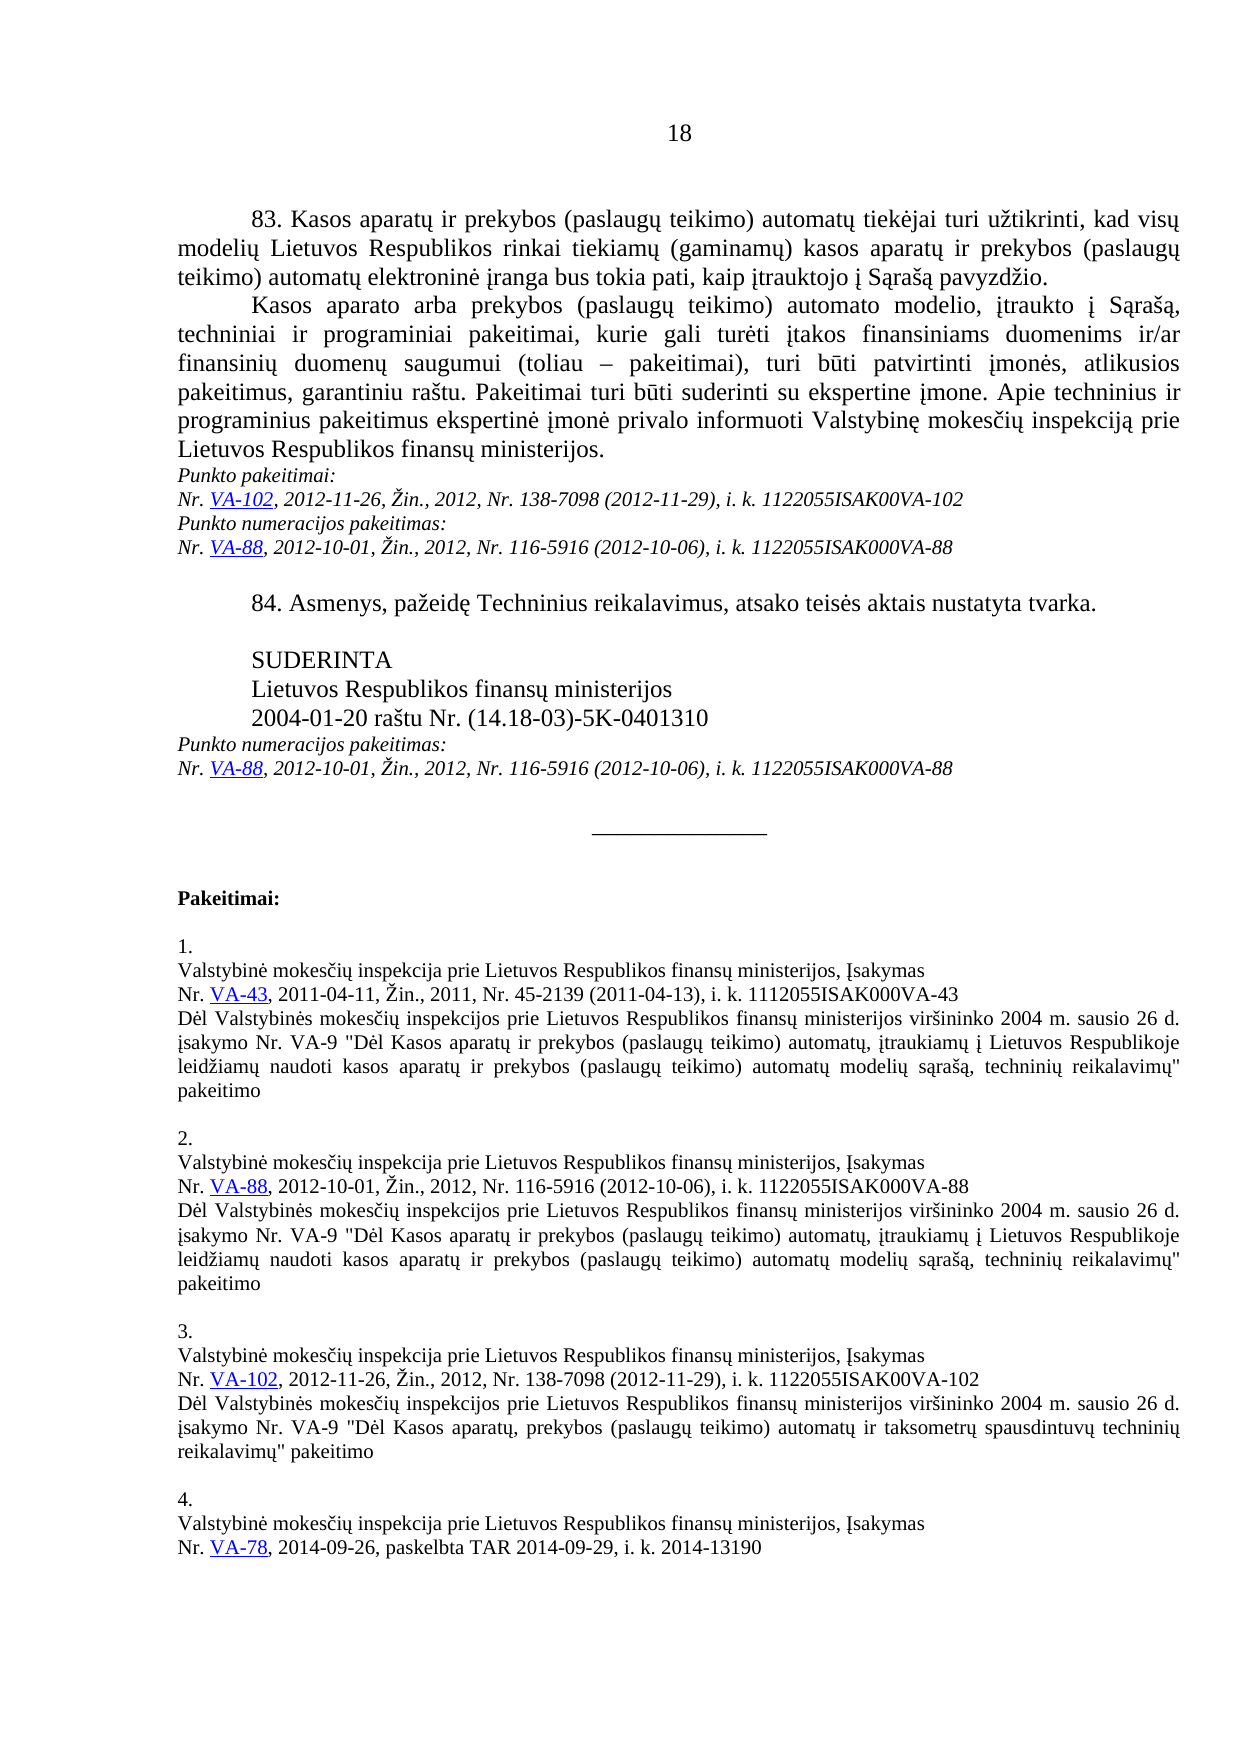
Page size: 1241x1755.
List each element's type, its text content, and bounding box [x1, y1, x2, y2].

text Valstybinė mokesčių inspekcija prie Lietuvos Respublikos finansų ministerijos, Įsakymas [177, 1511, 1181, 1535]
text Punkto pakeitimai: [177, 463, 1181, 487]
text Valstybinė mokesčių inspekcija prie Lietuvos Respublikos finansų ministerijos, Įsakymas [177, 1343, 1181, 1367]
text Nr. VA-78, 2014-09-26, paskelbta TAR 2014-09-29, i. k. 2014-13190 [177, 1535, 1181, 1559]
text Valstybinė mokesčių inspekcija prie Lietuvos Respublikos finansų ministerijos, Įsakymas [177, 1150, 1181, 1174]
text Punkto numeracijos pakeitimas: [177, 511, 1181, 535]
text Dėl Valstybinės mokesčių inspekcijos prie Lietuvos Respublikos finansų ministerijos viršininko 2004 m. sausio 26 d. įsakymo Nr. VA-9 "Dėl Kasos aparatų, prekybos (paslaugų teikimo) automatų ir taksometrų spausdintuvų techninių reikalavimų" pakeitimo [177, 1391, 1181, 1463]
text 2. [177, 1126, 1181, 1150]
text Nr. VA-102, 2012-11-26, Žin., 2012, Nr. 138-7098 (2012-11-29), i. k. 1122055ISAK00VA-102 [177, 487, 1181, 511]
text SUDERINTA [177, 646, 1181, 674]
text 83. Kasos aparatų ir prekybos (paslaugų teikimo) automatų tiekėjai turi užtikrinti, kad visų modelių Lietuvos Respublikos rinkai tiekiamų (gaminamų) kasos aparatų ir prekybos (paslaugų teikimo) automatų elektroninė įranga bus tokia pati, kaip įtrauktojo į Sąrašą pavyzdžio. [177, 204, 1181, 291]
text 84. Asmenys, pažeidę Techninius reikalavimus, atsako teisės aktais nustatyta tvarka. [177, 588, 1181, 617]
text Valstybinė mokesčių inspekcija prie Lietuvos Respublikos finansų ministerijos, Įsakymas [177, 958, 1181, 982]
text ______________ [177, 809, 1181, 837]
text Dėl Valstybinės mokesčių inspekcijos prie Lietuvos Respublikos finansų ministerijos viršininko 2004 m. sausio 26 d. įsakymo Nr. VA-9 "Dėl Kasos aparatų ir prekybos (paslaugų teikimo) automatų, įtraukiamų į Lietuvos Respublikoje leidžiamų naudoti kasos aparatų ir prekybos (paslaugų teikimo) automatų modelių sąrašą, techninių reikalavimų" pakeitimo [177, 1198, 1181, 1295]
text Nr. VA-88, 2012-10-01, Žin., 2012, Nr. 116-5916 (2012-10-06), i. k. 1122055ISAK000VA-88 [177, 756, 1181, 780]
text 2004-01-20 raštu Nr. (14.18-03)-5K-0401310 [177, 703, 1181, 732]
text 3. [177, 1319, 1181, 1343]
text Nr. VA-88, 2012-10-01, Žin., 2012, Nr. 116-5916 (2012-10-06), i. k. 1122055ISAK000VA-88 [177, 1174, 1181, 1198]
text 4. [177, 1487, 1181, 1511]
text Lietuvos Respublikos finansų ministerijos [177, 674, 1181, 703]
text Dėl Valstybinės mokesčių inspekcijos prie Lietuvos Respublikos finansų ministerijos viršininko 2004 m. sausio 26 d. įsakymo Nr. VA-9 "Dėl Kasos aparatų ir prekybos (paslaugų teikimo) automatų, įtraukiamų į Lietuvos Respublikoje leidžiamų naudoti kasos aparatų ir prekybos (paslaugų teikimo) automatų modelių sąrašą, techninių reikalavimų" pakeitimo [177, 1006, 1181, 1102]
text Pakeitimai: [177, 886, 1181, 910]
text 1. [177, 934, 1181, 958]
text Kasos aparato arba prekybos (paslaugų teikimo) automato modelio, įtraukto į Sąrašą, techniniai ir programiniai pakeitimai, kurie gali turėti įtakos finansiniams duomenims ir/ar finansinių duomenų saugumui (toliau – pakeitimai), turi būti patvirtinti įmonės, atlikusios pakeitimus, garantiniu raštu. Pakeitimai turi būti suderinti su ekspertine įmone. Apie techninius ir programinius pakeitimus ekspertinė įmonė privalo informuoti Valstybinę mokesčių inspekciją prie Lietuvos Respublikos finansų ministerijos. [177, 291, 1181, 463]
text Nr. VA-43, 2011-04-11, Žin., 2011, Nr. 45-2139 (2011-04-13), i. k. 1112055ISAK000VA-43 [177, 982, 1181, 1006]
text Nr. VA-102, 2012-11-26, Žin., 2012, Nr. 138-7098 (2012-11-29), i. k. 1122055ISAK00VA-102 [177, 1367, 1181, 1391]
text Nr. VA-88, 2012-10-01, Žin., 2012, Nr. 116-5916 (2012-10-06), i. k. 1122055ISAK000VA-88 [177, 535, 1181, 559]
text Punkto numeracijos pakeitimas: [177, 732, 1181, 756]
